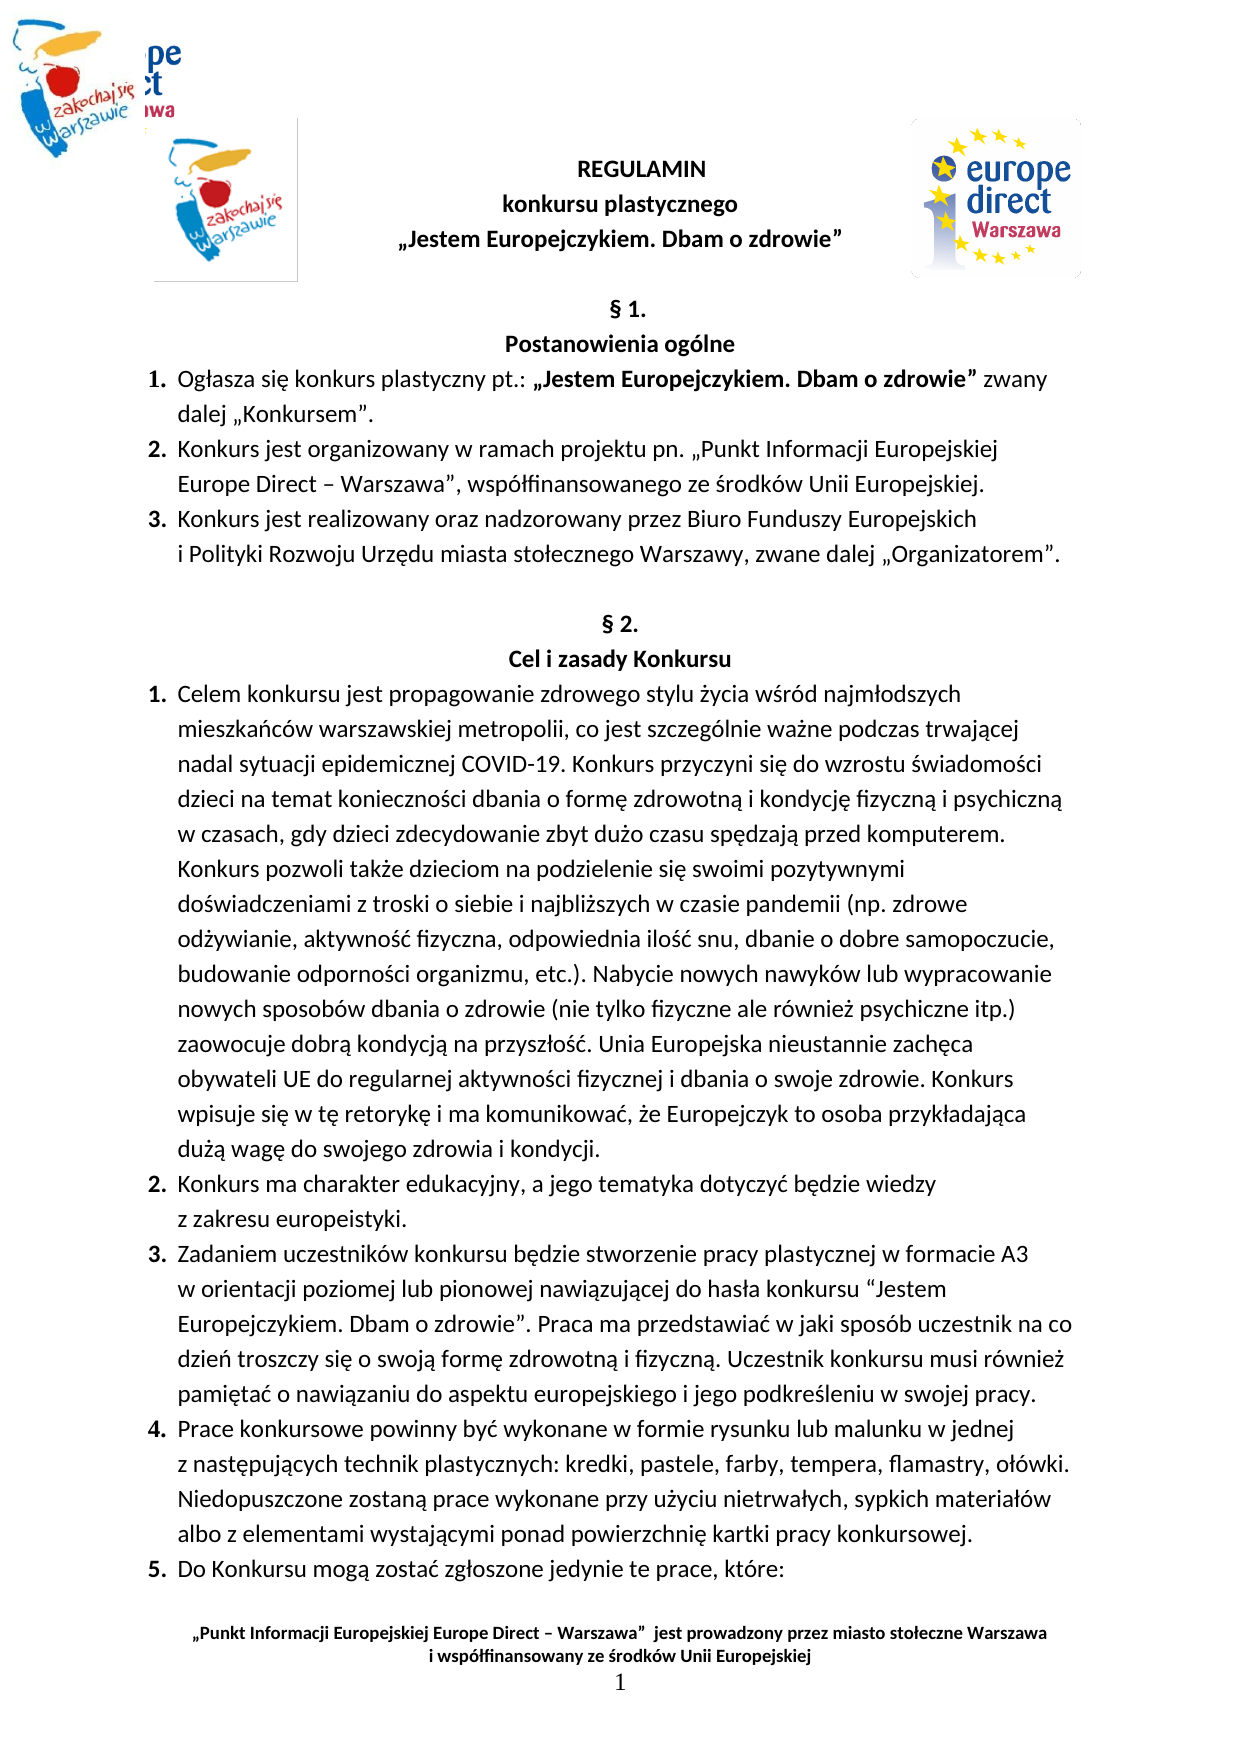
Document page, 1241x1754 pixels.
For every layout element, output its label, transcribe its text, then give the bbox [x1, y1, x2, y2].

picture [0, 0, 299, 283]
text § 1. [163, 293, 1093, 324]
text Cel i zasady Konkursu [148, 643, 1077, 674]
list Prace konkursowe powinny być wykonane w formie rysunku lub malunku w jednej z następujących technik plastycznych: kredki, pastele, farby, tempera, flamastry, ołówki. Niedopuszczone zostaną prace wykonane przy użyciu nietrwałych, sypkich materiałów albo z elementami wystającymi ponad powierzchnię kartki pracy konkursowej. [148, 1413, 1077, 1549]
text § 2. [148, 608, 1077, 639]
list Konkurs jest realizowany oraz nadzorowany przez Biuro Funduszy Europejskich i Polityki Rozwoju Urzędu miasta stołecznego Warszawy, zwane dalej „Organizatorem”. [148, 503, 1077, 569]
list Konkurs ma charakter edukacyjny, a jego tematyka dotyczyć będzie wiedzy z zakresu europeistyki. [148, 1168, 1077, 1234]
list Zadaniem uczestników konkursu będzie stworzenie pracy plastycznej w formacie A3 w orientacji poziomej lub pionowej nawiązującej do hasła konkursu “Jestem Europejczykiem. Dbam o zdrowie”. Praca ma przedstawiać w jaki sposób uczestnik na co dzień troszczy się o swoją formę zdrowotną i fizyczną. Uczestnik konkursu musi również pamiętać o nawiązaniu do aspektu europejskiego i jego podkreśleniu w swojej pracy. [148, 1238, 1077, 1409]
text Postanowienia ogólne [163, 328, 1077, 359]
text konkursu plastycznego [299, 188, 911, 219]
list Do Konkursu mogą zostać zgłoszone jedynie te prace, które: [148, 1553, 1077, 1584]
picture [911, 118, 1081, 278]
text REGULAMIN [299, 153, 911, 184]
list Ogłasza się konkurs plastyczny pt.: „Jestem Europejczykiem. Dbam o zdrowie” zwany dalej „Konkursem”. [148, 363, 1077, 429]
list Celem konkursu jest propagowanie zdrowego stylu życia wśród najmłodszych mieszkańców warszawskiej metropolii, co jest szczególnie ważne podczas trwającej nadal sytuacji epidemicznej COVID-19. Konkurs przyczyni się do wzrostu świadomości dzieci na temat konieczności dbania o formę zdrowotną i kondycję fizyczną i psychiczną w czasach, gdy dzieci zdecydowanie zbyt dużo czasu spędzają przed komputerem. Konkurs pozwoli także dzieciom na podzielenie się swoimi pozytywnymi doświadczeniami z troski o siebie i najbliższych w czasie pandemii (np. zdrowe odżywianie, aktywność fizyczna, odpowiednia ilość snu, dbanie o dobre samopoczucie, budowanie odporności organizmu, etc.). Nabycie nowych nawyków lub wypracowanie nowych sposobów dbania o zdrowie (nie tylko fizyczne ale również psychiczne itp.) zaowocuje dobrą kondycją na przyszłość. Unia Europejska nieustannie zachęca obywateli UE do regularnej aktywności fizycznej i dbania o swoje zdrowie. Konkurs wpisuje się w tę retorykę i ma komunikować, że Europejczyk to osoba przykładająca dużą wagę do swojego zdrowia i kondycji. [148, 678, 1077, 1164]
text „Jestem Europejczykiem. Dbam o zdrowie” [299, 223, 911, 254]
list Konkurs jest organizowany w ramach projektu pn. „Punkt Informacji Europejskiej Europe Direct – Warszawa”, współfinansowanego ze środków Unii Europejskiej. [148, 433, 1077, 499]
